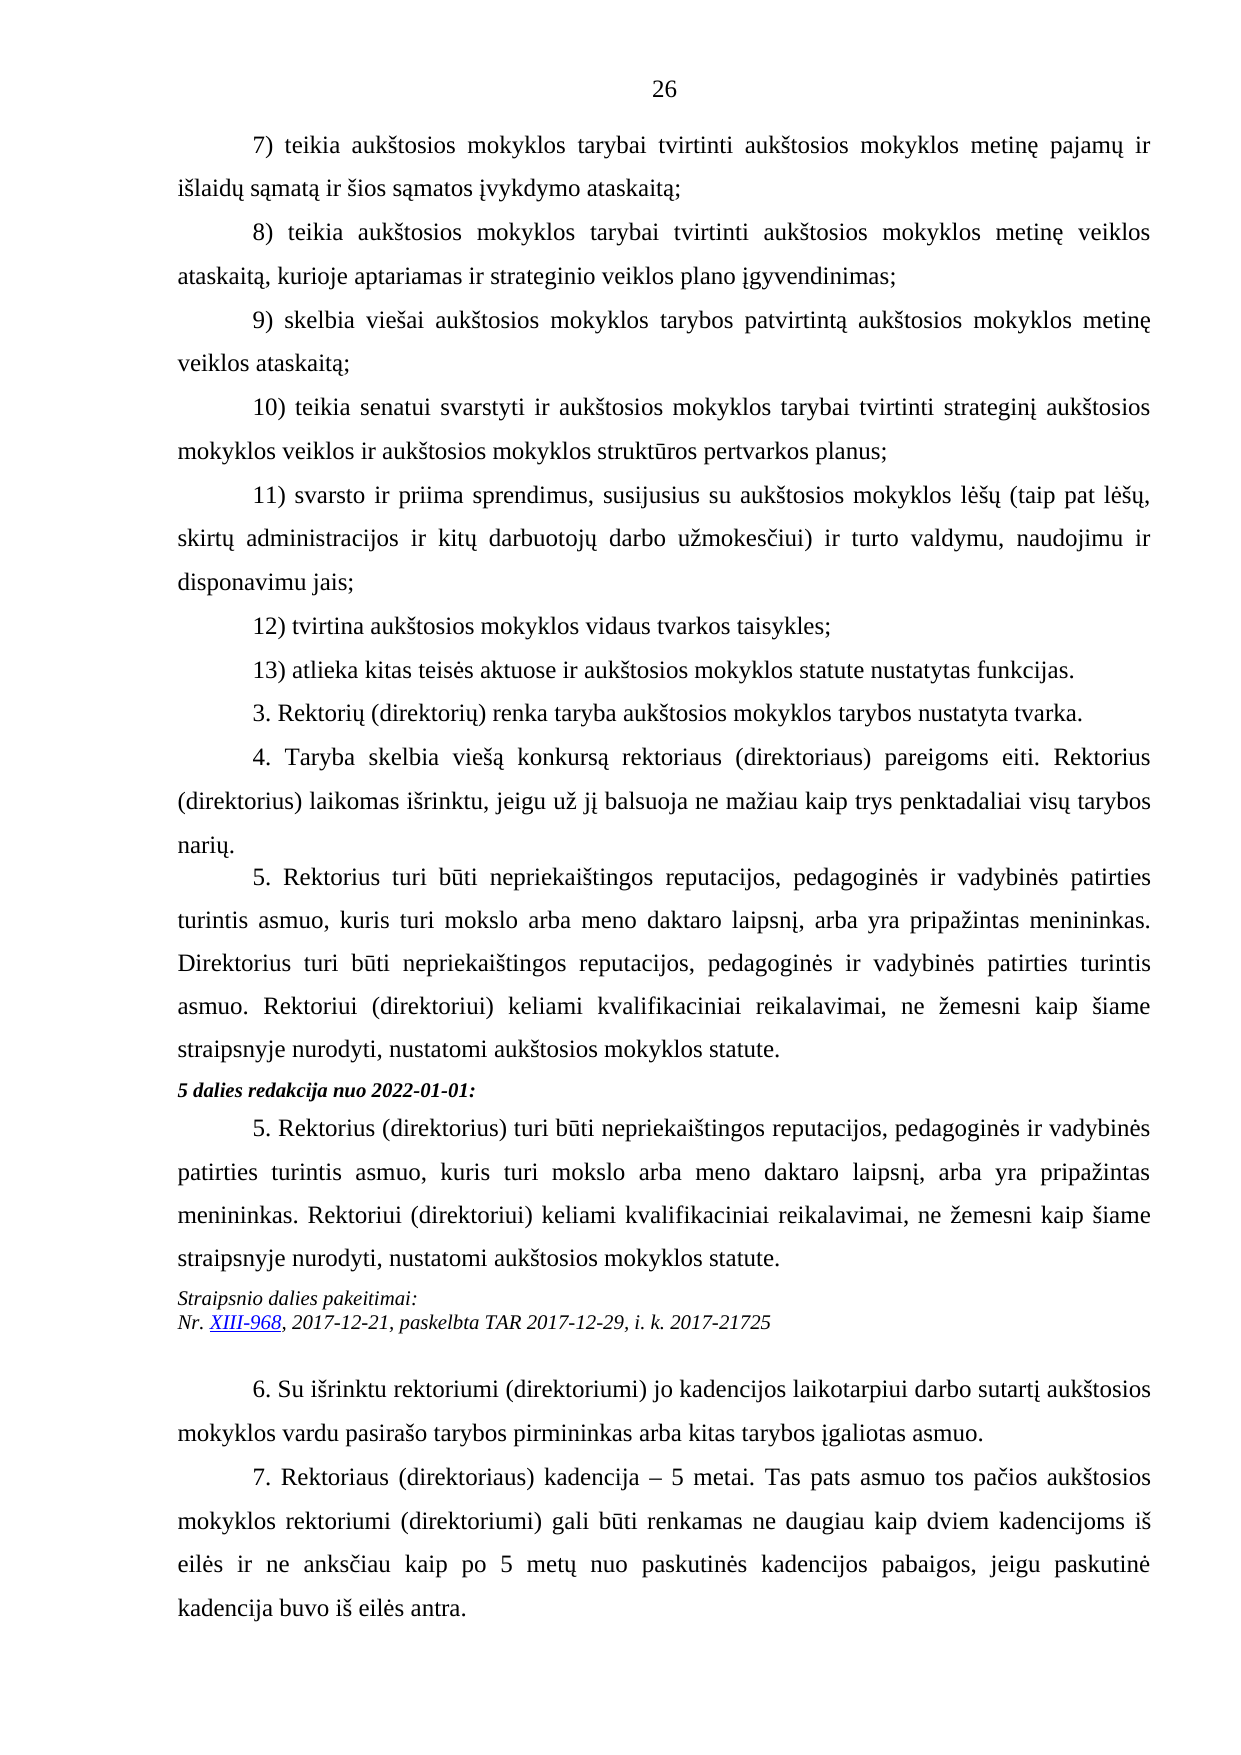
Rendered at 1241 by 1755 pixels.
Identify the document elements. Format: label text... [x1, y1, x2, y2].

text 9) skelbia viešai aukštosios mokyklos tarybos patvirtintą aukštosios mokyklos metinę veiklos ataskaitą; [177, 293, 1152, 381]
text 5. Rektorius turi būti nepriekaištingos reputacijos, pedagoginės ir vadybinės patirties turintis asmuo, kuris turi mokslo arba meno daktaro laipsnį, arba yra pripažintas menininkas. Direktorius turi būti nepriekaištingos reputacijos, pedagoginės ir vadybinės patirties turintis asmuo. Rektoriui (direktoriui) keliami kvalifikaciniai reikalavimai, ne žemesni kaip šiame straipsnyje nurodyti, nustatomi aukštosios mokyklos statute. [177, 862, 1152, 1063]
text 3. Rektorių (direktorių) renka taryba aukštosios mokyklos tarybos nustatyta tvarka. [177, 687, 1152, 731]
text 5 dalies redakcija nuo 2022-01-01: [177, 1077, 1152, 1102]
text 13) atlieka kitas teisės aktuose ir aukštosios mokyklos statute nustatytas funkcijas. [177, 643, 1152, 687]
text Straipsnio dalies pakeitimai: [177, 1286, 1152, 1310]
text 10) teikia senatui svarstyti ir aukštosios mokyklos tarybai tvirtinti strateginį aukštosios mokyklos veiklos ir aukštosios mokyklos struktūros pertvarkos planus; [177, 381, 1152, 468]
text 7) teikia aukštosios mokyklos tarybai tvirtinti aukštosios mokyklos metinę pajamų ir išlaidų sąmatą ir šios sąmatos įvykdymo ataskaitą; [177, 118, 1152, 206]
text 8) teikia aukštosios mokyklos tarybai tvirtinti aukštosios mokyklos metinę veiklos ataskaitą, kurioje aptariamas ir strateginio veiklos plano įgyvendinimas; [177, 206, 1152, 293]
text 12) tvirtina aukštosios mokyklos vidaus tvarkos taisykles; [177, 599, 1152, 643]
text Nr. XIII-968, 2017-12-21, paskelbta TAR 2017-12-29, i. k. 2017-21725 [177, 1310, 1152, 1334]
text 5. Rektorius (direktorius) turi būti nepriekaištingos reputacijos, pedagoginės ir vadybinės patirties turintis asmuo, kuris turi mokslo arba meno daktaro laipsnį, arba yra pripažintas menininkas. Rektoriui (direktoriui) keliami kvalifikaciniai reikalavimai, ne žemesni kaip šiame straipsnyje nurodyti, nustatomi aukštosios mokyklos statute. [177, 1113, 1152, 1272]
text 6. Su išrinktu rektoriumi (direktoriumi) jo kadencijos laikotarpiui darbo sutartį aukštosios mokyklos vardu pasirašo tarybos pirmininkas arba kitas tarybos įgaliotas asmuo. [177, 1363, 1152, 1450]
text 4. Taryba skelbia viešą konkursą rektoriaus (direktoriaus) pareigoms eiti. Rektorius (direktorius) laikomas išrinktu, jeigu už jį balsuoja ne mažiau kaip trys penktadaliai visų tarybos narių. [177, 731, 1152, 862]
text 11) svarsto ir priima sprendimus, susijusius su aukštosios mokyklos lėšų (taip pat lėšų, skirtų administracijos ir kitų darbuotojų darbo užmokesčiui) ir turto valdymu, naudojimu ir disponavimu jais; [177, 468, 1152, 599]
text 7. Rektoriaus (direktoriaus) kadencija – 5 metai. Tas pats asmuo tos pačios aukštosios mokyklos rektoriumi (direktoriumi) gali būti renkamas ne daugiau kaip dviem kadencijoms iš eilės ir ne anksčiau kaip po 5 metų nuo paskutinės kadencijos pabaigos, jeigu paskutinė kadencija buvo iš eilės antra. [177, 1450, 1152, 1625]
